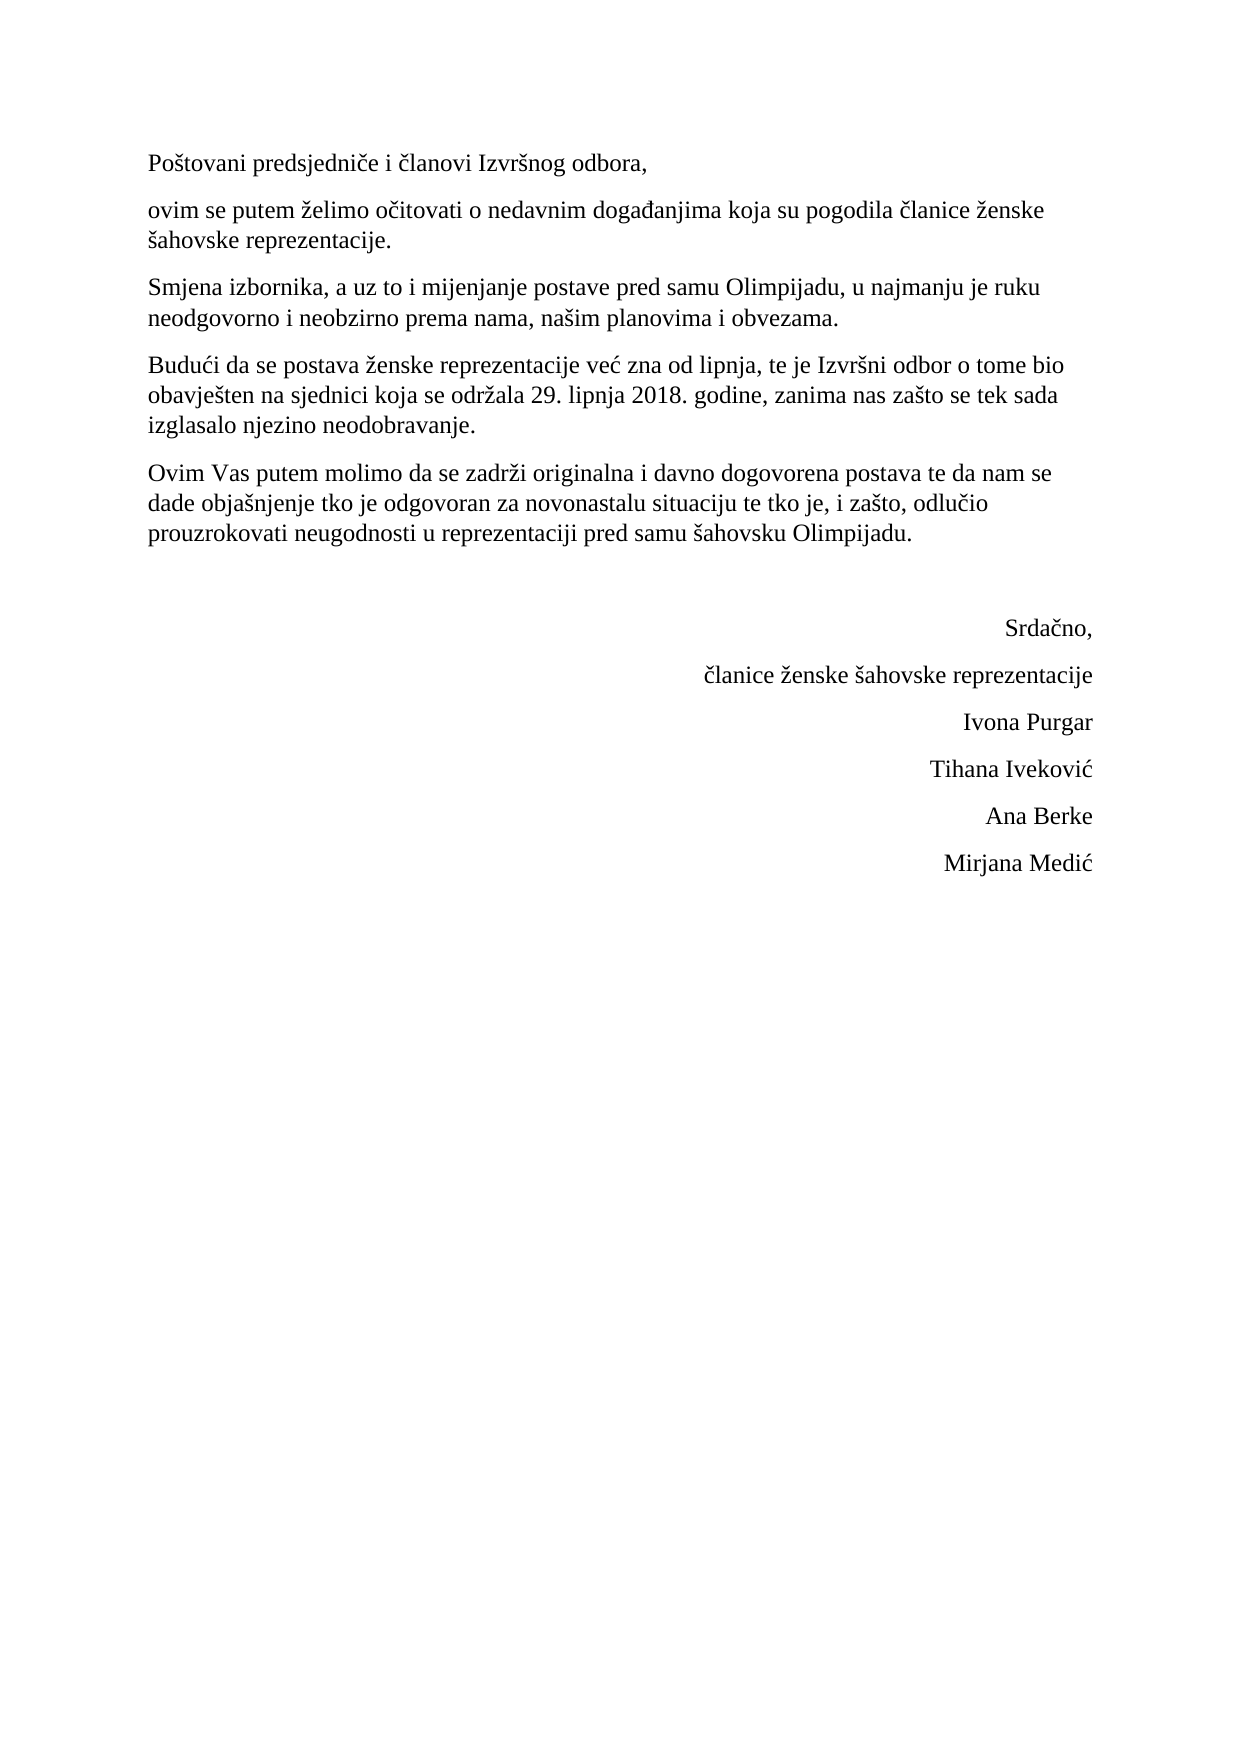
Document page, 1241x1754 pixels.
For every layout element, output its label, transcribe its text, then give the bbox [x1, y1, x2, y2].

text Ana Berke [148, 801, 1093, 830]
text Ovim Vas putem molimo da se zadrži originalna i davno dogovorena postava te da nam se dade objašnjenje tko je odgovoran za novonastalu situaciju te tko je, i zašto, odlučio prouzrokovati neugodnosti u reprezentaciji pred samu šahovsku Olimpijadu. [148, 458, 1093, 547]
text Poštovani predsjedniče i članovi Izvršnog odbora, [148, 148, 1093, 176]
text Ivona Purgar [148, 707, 1093, 736]
text Tihana Iveković [148, 754, 1093, 783]
text Smjena izbornika, a uz to i mijenjanje postave pred samu Olimpijadu, u najmanju je ruku neodgovorno i neobzirno prema nama, našim planovima i obvezama. [148, 272, 1093, 331]
text ovim se putem želimo očitovati o nedavnim događanjima koja su pogodila članice ženske šahovske reprezentacije. [148, 195, 1093, 254]
text Mirjana Medić [148, 848, 1093, 877]
text članice ženske šahovske reprezentacije [148, 660, 1093, 688]
text Budući da se postava ženske reprezentacije već zna od lipnja, te je Izvršni odbor o tome bio obavješten na sjednici koja se održala 29. lipnja 2018. godine, zanima nas zašto se tek sada izglasalo njezino neodobravanje. [148, 350, 1093, 439]
text Srdačno, [148, 613, 1093, 641]
